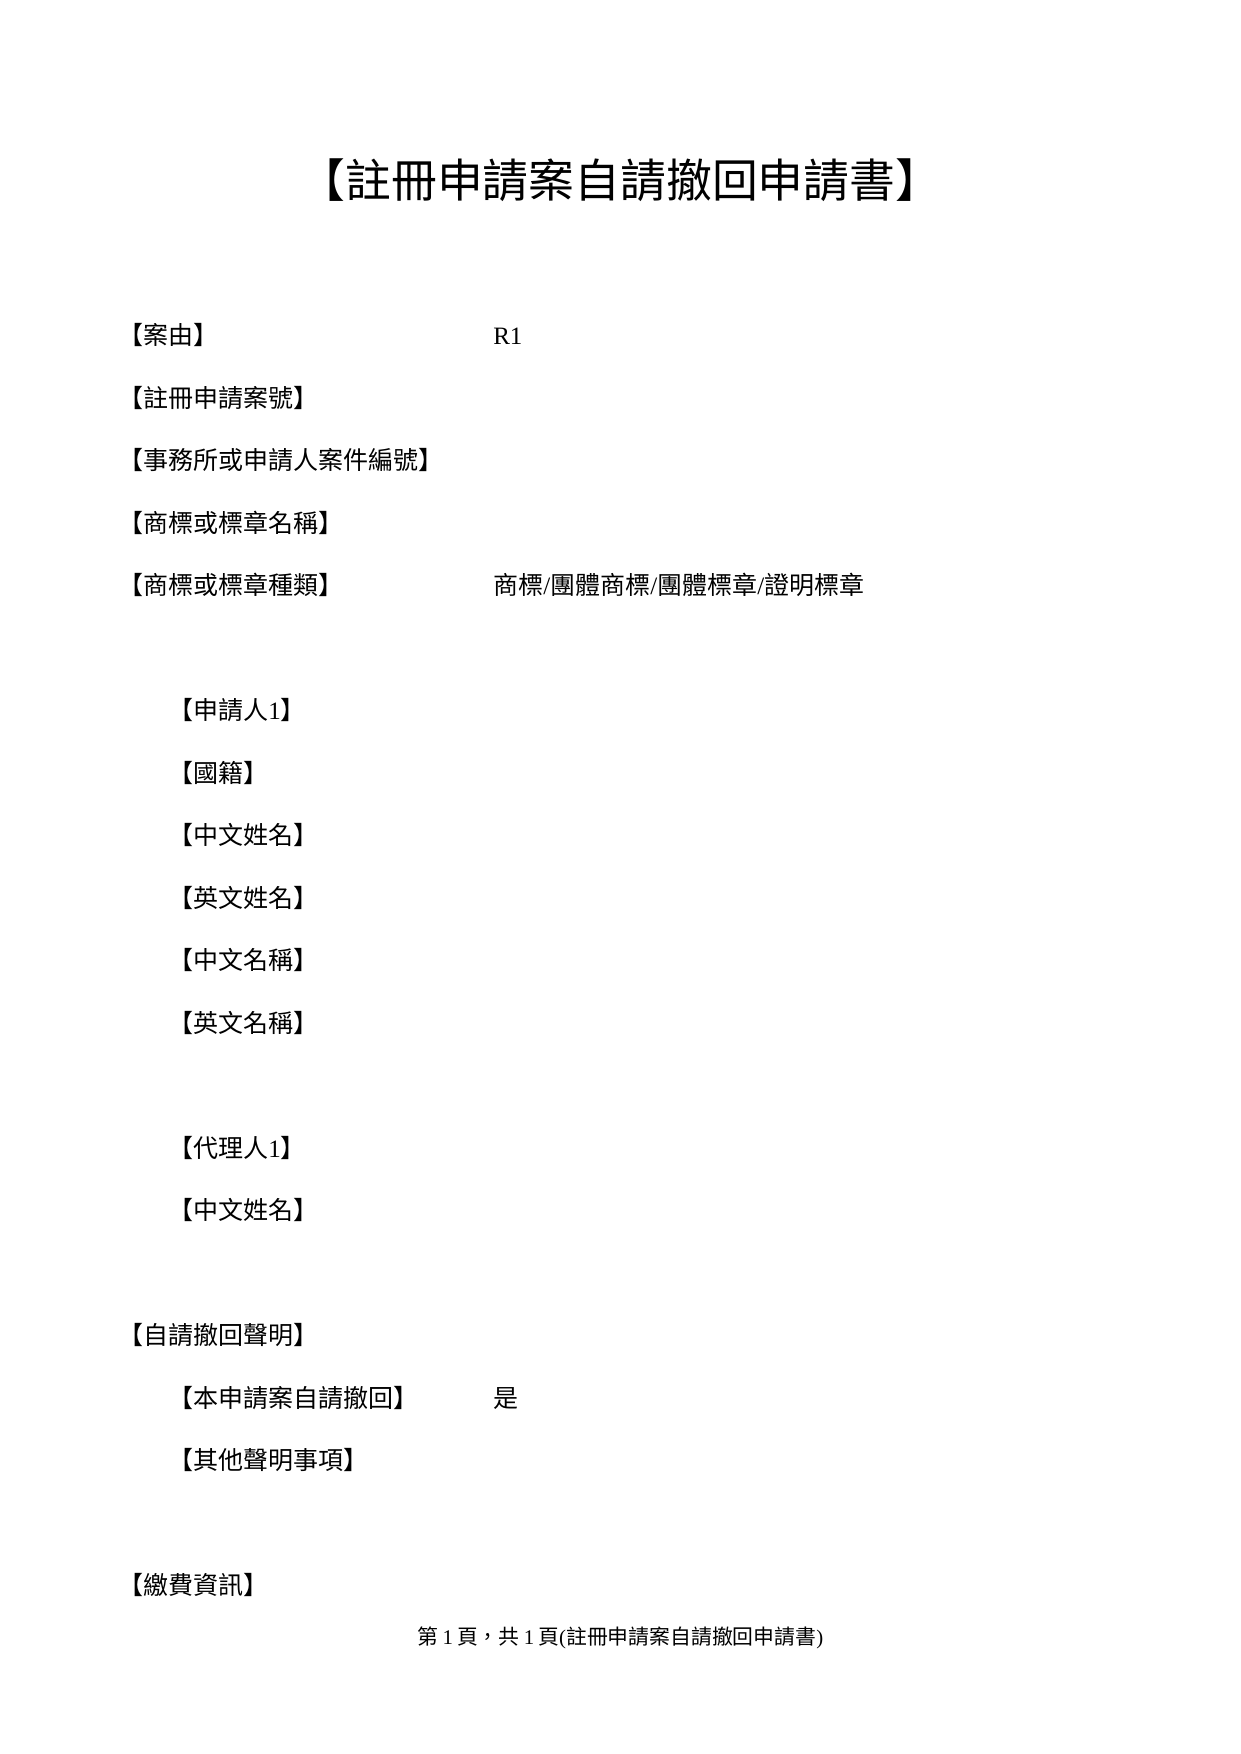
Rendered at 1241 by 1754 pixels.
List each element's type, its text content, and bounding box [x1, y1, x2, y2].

text 【中文姓名】 [118, 1167, 1122, 1229]
text 【英文名稱】 [118, 979, 1122, 1042]
text 【英文姓名】 [118, 854, 1122, 917]
text 【案由】 R1 [118, 292, 1122, 354]
text 【本申請案自請撤回】 是 [118, 1354, 1122, 1417]
text 【國籍】 [118, 729, 1122, 792]
text 【繳費資訊】 [118, 1542, 1122, 1604]
text 【註冊申請案自請撤回申請書】 [118, 104, 1122, 229]
text 【商標或標章名稱】 [118, 479, 1122, 542]
text 【註冊申請案號】 [118, 354, 1122, 417]
text 【事務所或申請人案件編號】 [118, 417, 1122, 479]
text 【其他聲明事項】 [118, 1417, 1122, 1479]
text 【商標或標章種類】 商標/團體商標/團體標章/證明標章 [118, 542, 1122, 604]
text 【自請撤回聲明】 [118, 1292, 1122, 1354]
text 【中文名稱】 [118, 917, 1122, 979]
text 【中文姓名】 [118, 792, 1122, 854]
